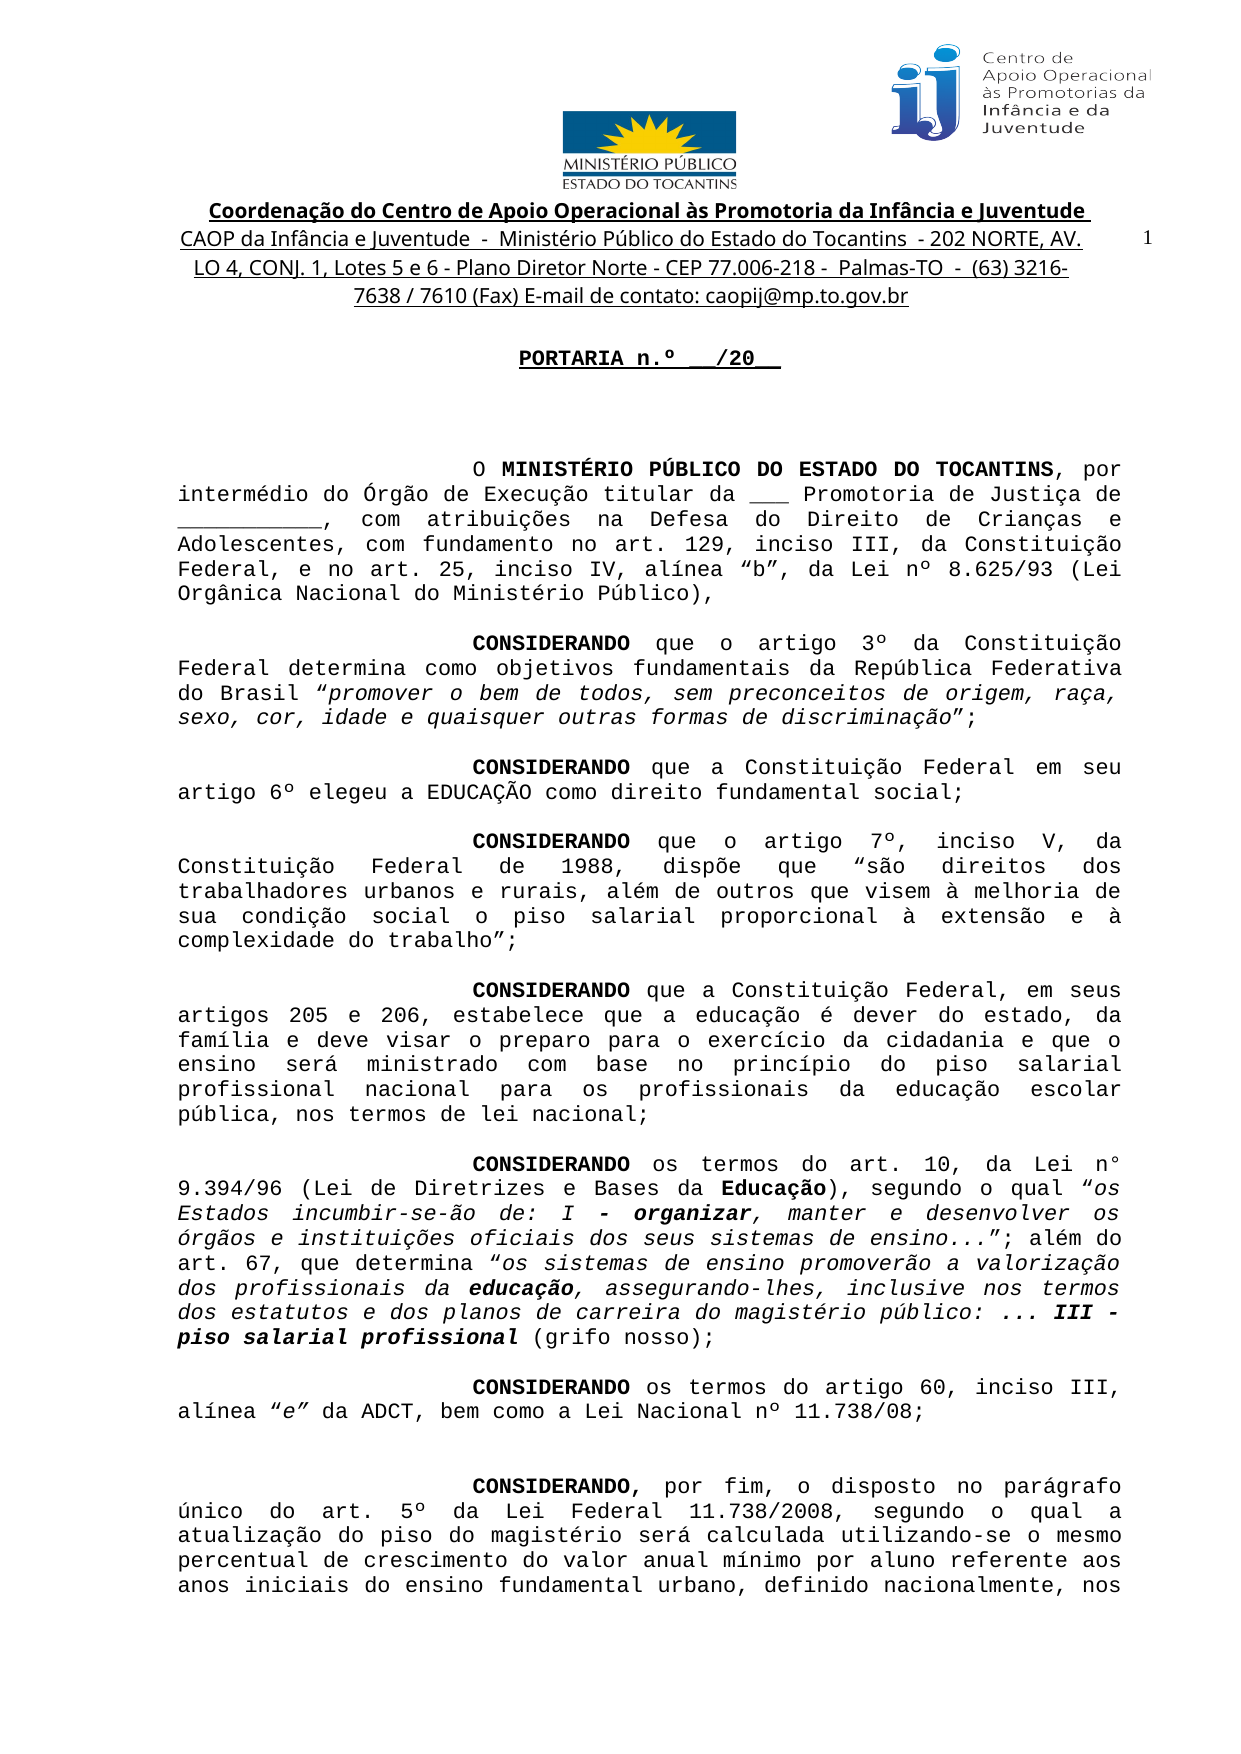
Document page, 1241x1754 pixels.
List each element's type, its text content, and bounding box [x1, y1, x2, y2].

subtitle PORTARIA n.º __/20__ [177, 347, 1122, 372]
picture [891, 44, 1151, 141]
picture [562, 111, 737, 189]
text CONSIDERANDO os termos do art. 10, da Lei n° 9.394/96 (Lei de Diretrizes e Bases da Educação), segundo o qual “os Estados incumbir-se-ão de: I - organizar, manter e desenvolver os órgãos e instituições oficiais dos seus sistemas de ensino...”; além do art. 67, que determina “os sistemas de ensino promoverão a valorização dos profissionais da educação, assegurando-lhes, inclusive nos termos dos estatutos e dos planos de carreira do magistério público: ... III - piso salarial profissional (grifo nosso); [177, 1153, 1122, 1351]
text CONSIDERANDO, por fim, o disposto no parágrafo único do art. 5º da Lei Federal 11.738/2008, segundo o qual a atualização do piso do magistério será calculada utilizando-se o mesmo percentual de crescimento do valor anual mínimo por aluno referente aos anos iniciais do ensino fundamental urbano, definido nacionalmente, nos [177, 1475, 1122, 1599]
text CONSIDERANDO os termos do artigo 60, inciso III, alínea “e” da ADCT, bem como a Lei Nacional nº 11.738/08; [177, 1376, 1122, 1425]
text CONSIDERANDO que o artigo 7º, inciso V, da Constituição Federal de 1988, dispõe que “são direitos dos trabalhadores urbanos e rurais, além de outros que visem à melhoria de sua condição social o piso salarial proporcional à extensão e à complexidade do trabalho”; [177, 830, 1122, 954]
text CONSIDERANDO que a Constituição Federal, em seus artigos 205 e 206, estabelece que a educação é dever do estado, da família e deve visar o preparo para o exercício da cidadania e que o ensino será ministrado com base no princípio do piso salarial profissional nacional para os profissionais da educação escolar pública, nos termos de lei nacional; [177, 979, 1122, 1128]
text O MINISTÉRIO PÚBLICO DO ESTADO DO TOCANTINS, por intermédio do Órgão de Execução titular da ___ Promotoria de Justiça de ___________, com atribuições na Defesa do Direito de Crianças e Adolescentes, com fundamento no art. 129, inciso III, da Constituição Federal, e no art. 25, inciso IV, alínea “b”, da Lei nº 8.625/93 (Lei Orgânica Nacional do Ministério Público), [177, 458, 1122, 607]
text CONSIDERANDO que a Constituição Federal em seu artigo 6º elegeu a EDUCAÇÃO como direito fundamental social; [177, 756, 1122, 806]
text CONSIDERANDO que o artigo 3º da Constituição Federal determina como objetivos fundamentais da República Federativa do Brasil “promover o bem de todos, sem preconceitos de origem, raça, sexo, cor, idade e quaisquer outras formas de discriminação”; [177, 632, 1122, 731]
